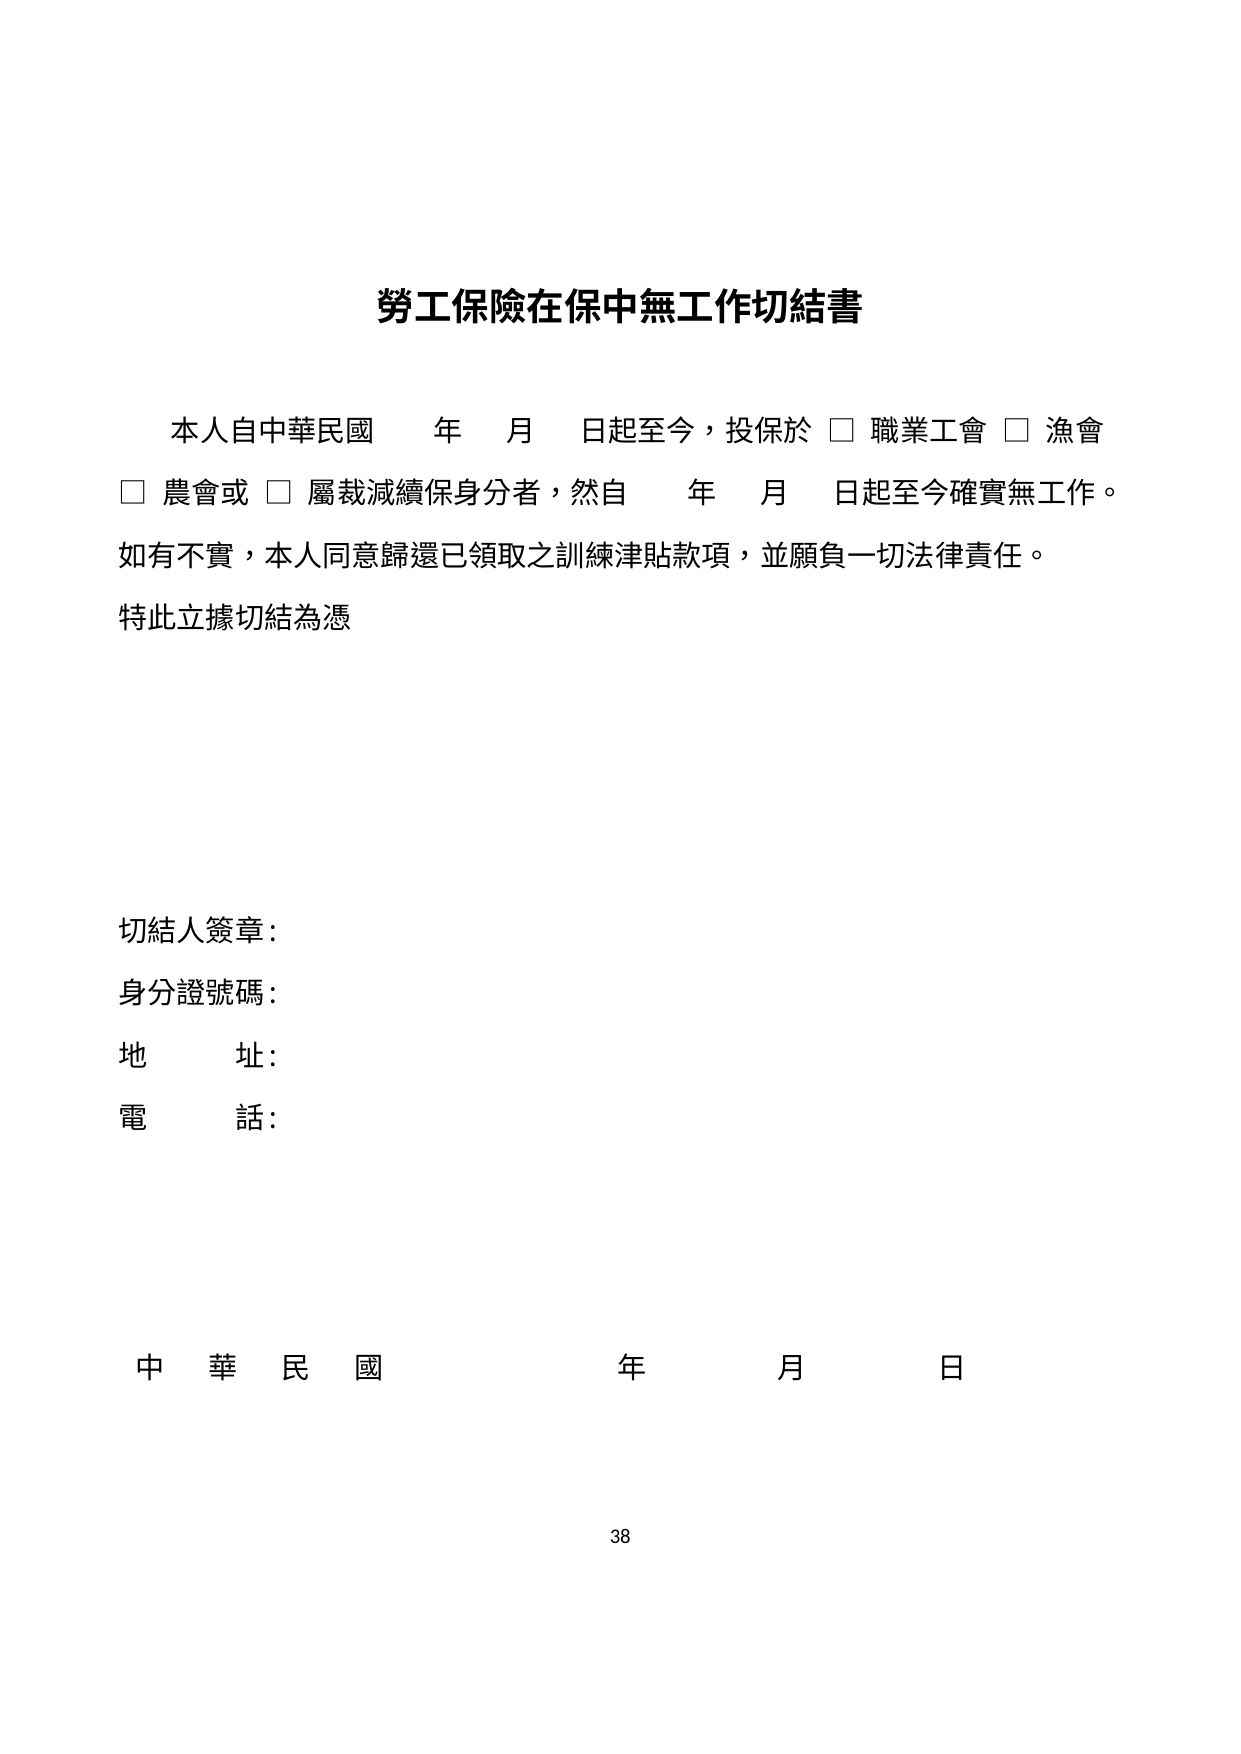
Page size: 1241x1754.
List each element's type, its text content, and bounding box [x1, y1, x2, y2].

text 身分證號碼: [118, 949, 1122, 1012]
text 特此立據切結為憑 [118, 574, 1122, 637]
text 中 華 民 國 年 月 日 [118, 1324, 1122, 1387]
text 地 址: [118, 1012, 1122, 1074]
text 勞工保險在保中無工作切結書 [118, 262, 1122, 324]
text 切結人簽章: [118, 887, 1122, 949]
text 電 話: [118, 1074, 1122, 1137]
text 本人自中華民國 年 月 日起至今，投保於 □ 職業工會 □ 漁會 □ 農會或 □ 屬裁減續保身分者，然自 年 月 日起至今確實無工作。如有不實，本人同意歸還已領取之訓練津貼款項，並願負一切法律責任。 [118, 387, 1122, 574]
